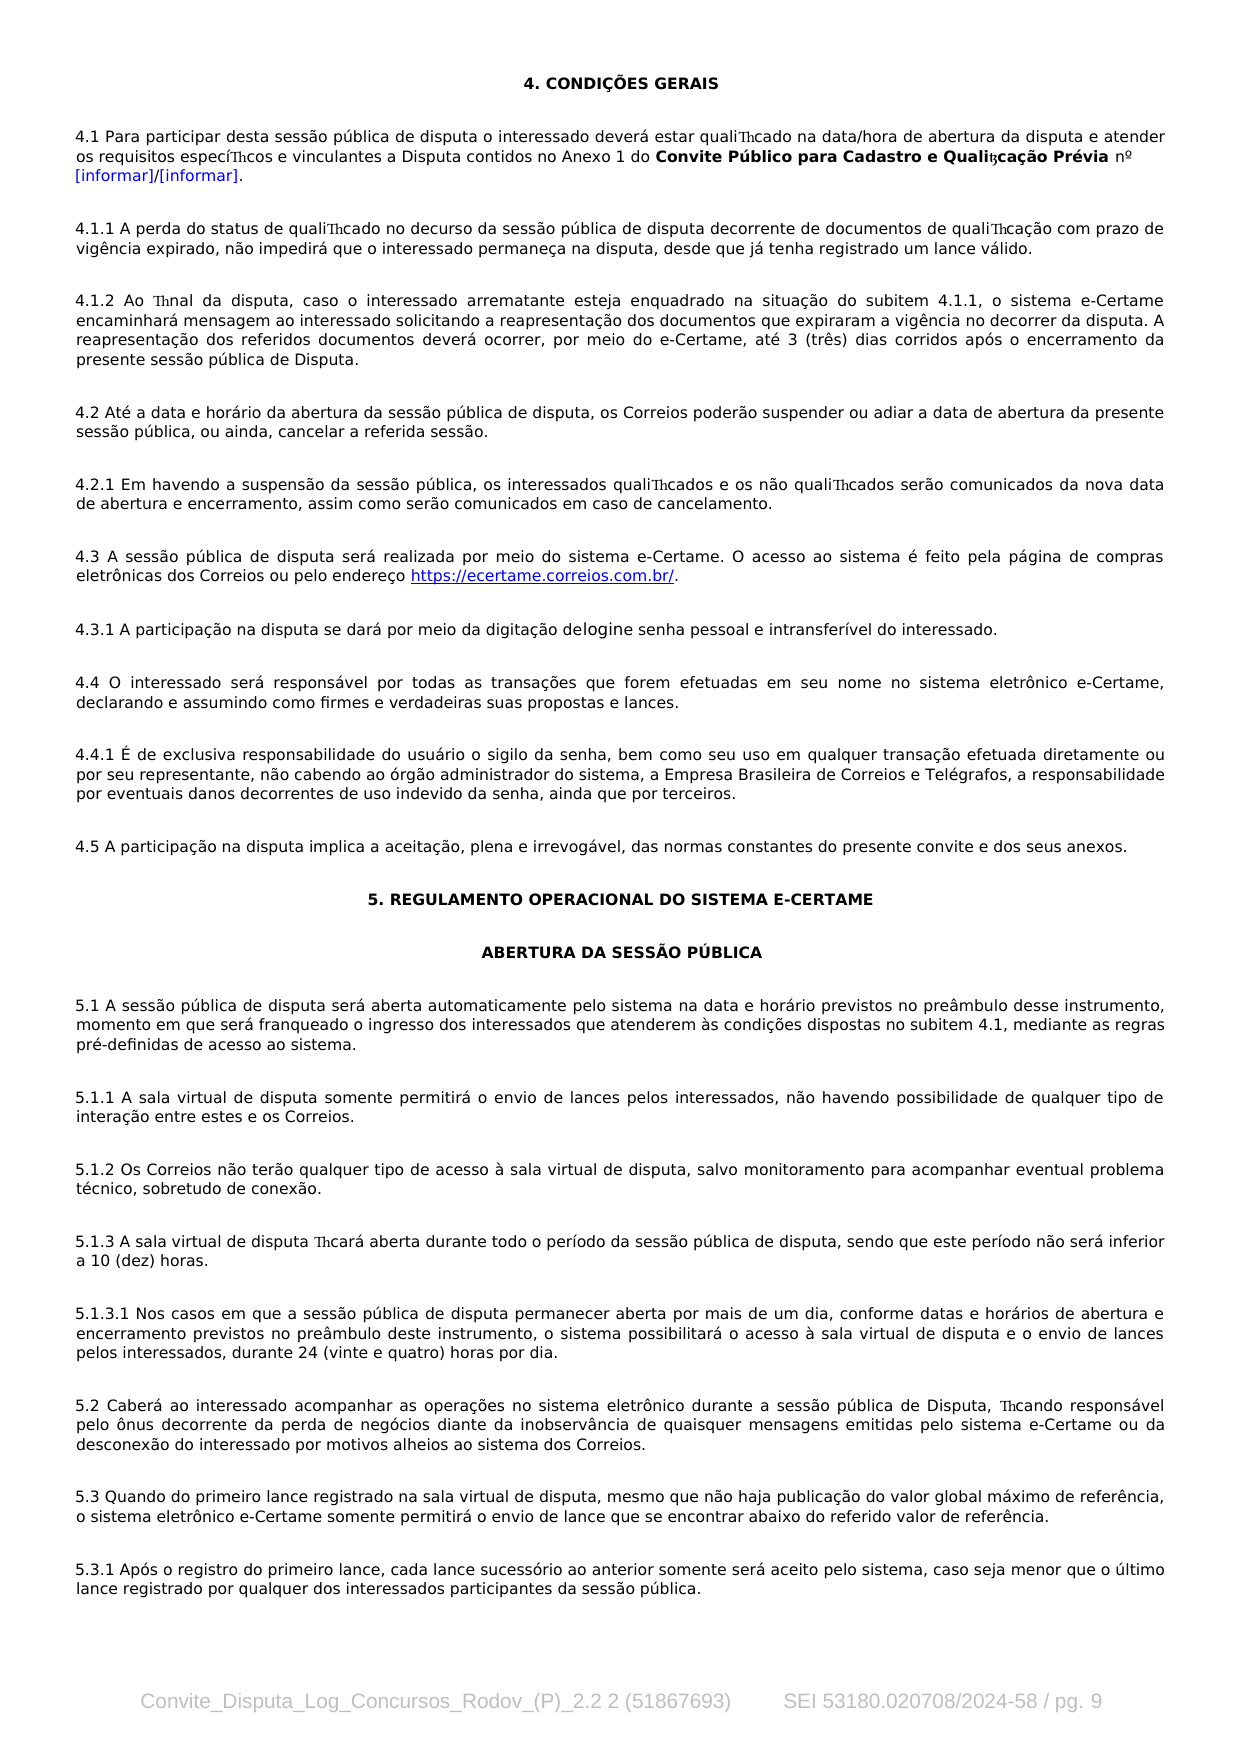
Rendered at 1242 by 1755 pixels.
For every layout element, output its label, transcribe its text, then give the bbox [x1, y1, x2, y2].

text 4.2 Até a data e horário da abertura da sessão pública de disputa, os Correios poderão suspender ou adiar a data de abertura da presente sessão pública, ou ainda, cancelar a referida sessão. [75, 403, 1166, 441]
text 5.1.3.1 Nos casos em que a sessão pública de disputa permanecer aberta por mais de um dia, conforme datas e horários de abertura e encerramento previstos no preâmbulo deste instrumento, o sistema possibilitará o acesso à sala virtual de disputa e o envio de lances pelos interessados, durante 24 (vinte e quatro) horas por dia. [75, 1305, 1166, 1362]
text 4.1.1 A perda do status de qualicado no decurso da sessão pública de disputa decorrente de documentos de qualicação com prazo de vigência expirado, não impedirá que o interessado permaneça na disputa, desde que já tenha registrado um lance válido. [75, 220, 1166, 258]
text 5.1.1 A sala virtual de disputa somente permitirá o envio de lances pelos interessados, não havendo possibilidade de qualquer tipo de interação entre estes e os Correios. [75, 1088, 1166, 1126]
subtitle 4. CONDIÇÕES GERAIS [71, 75, 1171, 93]
text 5.1.2 Os Correios não terão qualquer tipo de acesso à sala virtual de disputa, salvo monitoramento para acompanhar eventual problema técnico, sobretudo de conexão. [75, 1161, 1166, 1198]
text 4.4 O interessado será responsável por todas as transações que forem efetuadas em seu nome no sistema eletrônico e-Certame, declarando e assumindo como firmes e verdadeiras suas propostas e lances. [75, 674, 1166, 712]
text 5.3 Quando do primeiro lance registrado na sala virtual de disputa, mesmo que não haja publicação do valor global máximo de referência, o sistema eletrônico e-Certame somente permitirá o envio de lance que se encontrar abaixo do referido valor de referência. [75, 1488, 1166, 1526]
text 5.2 Caberá ao interessado acompanhar as operações no sistema eletrônico durante a sessão pública de Disputa, cando responsável pelo ônus decorrente da perda de negócios diante da inobservância de quaisquer mensagens emitidas pelo sistema e-Certame ou da desconexão do interessado por motivos alheios ao sistema dos Correios. [75, 1397, 1166, 1454]
subtitle ABERTURA DA SESSÃO PÚBLICA [71, 944, 1173, 962]
text [informar]/[informar]. [75, 167, 1183, 185]
text 4.4.1 É de exclusiva responsabilidade do usuário o sigilo da senha, bem como seu uso em qualquer transação efetuada diretamente ou por seu representante, não cabendo ao órgão administrador do sistema, a Empresa Brasileira de Correios e Telégrafos, a responsabilidade por eventuais danos decorrentes de uso indevido da senha, ainda que por terceiros. [75, 746, 1166, 803]
text 4.1.2 Ao nal da disputa, caso o interessado arrematante esteja enquadrado na situação do subitem 4.1.1, o sistema e-Certame encaminhará mensagem ao interessado solicitando a reapresentação dos documentos que expiraram a vigência no decorrer da disputa. A reapresentação dos referidos documentos deverá ocorrer, por meio do e-Certame, até 3 (três) dias corridos após o encerramento da presente sessão pública de Disputa. [75, 292, 1166, 369]
text 4.3.1 A participação na disputa se dará por meio da digitação delogine senha pessoal e intransferível do interessado. [75, 620, 1166, 639]
text 5.1 A sessão pública de disputa será aberta automaticamente pelo sistema na data e horário previstos no preâmbulo desse instrumento, momento em que será franqueado o ingresso dos interessados que atenderem às condições dispostas no subitem 4.1, mediante as regras pré-definidas de acesso ao sistema. [75, 997, 1166, 1054]
text 4.5 A participação na disputa implica a aceitação, plena e irrevogável, das normas constantes do presente convite e dos seus anexos. [75, 838, 1166, 856]
text 5. REGULAMENTO OPERACIONAL DO SISTEMA E-CERTAME [70, 891, 1171, 909]
text 4.3 A sessão pública de disputa será realizada por meio do sistema e-Certame. O acesso ao sistema é feito pela página de compras eletrônicas dos Correios ou pelo endereço https://ecertame.correios.com.br/. [75, 548, 1166, 586]
text 5.3.1 Após o registro do primeiro lance, cada lance sucessório ao anterior somente será aceito pelo sistema, caso seja menor que o último lance registrado por qualquer dos interessados participantes da sessão pública. [75, 1561, 1166, 1598]
text 4.1 Para participar desta sessão pública de disputa o interessado deverá estar qualicado na data/hora de abertura da disputa e atender os requisitos especícos e vinculantes a Disputa contidos no Anexo 1 do Convite Público para Cadastro e Qualicação Prévia nº [75, 128, 1166, 166]
text 4.2.1 Em havendo a suspensão da sessão pública, os interessados qualicados e os não qualicados serão comunicados da nova data de abertura e encerramento, assim como serão comunicados em caso de cancelamento. [75, 476, 1166, 513]
text 5.1.3 A sala virtual de disputa cará aberta durante todo o período da sessão pública de disputa, sendo que este período não será inferior a 10 (dez) horas. [75, 1233, 1166, 1271]
